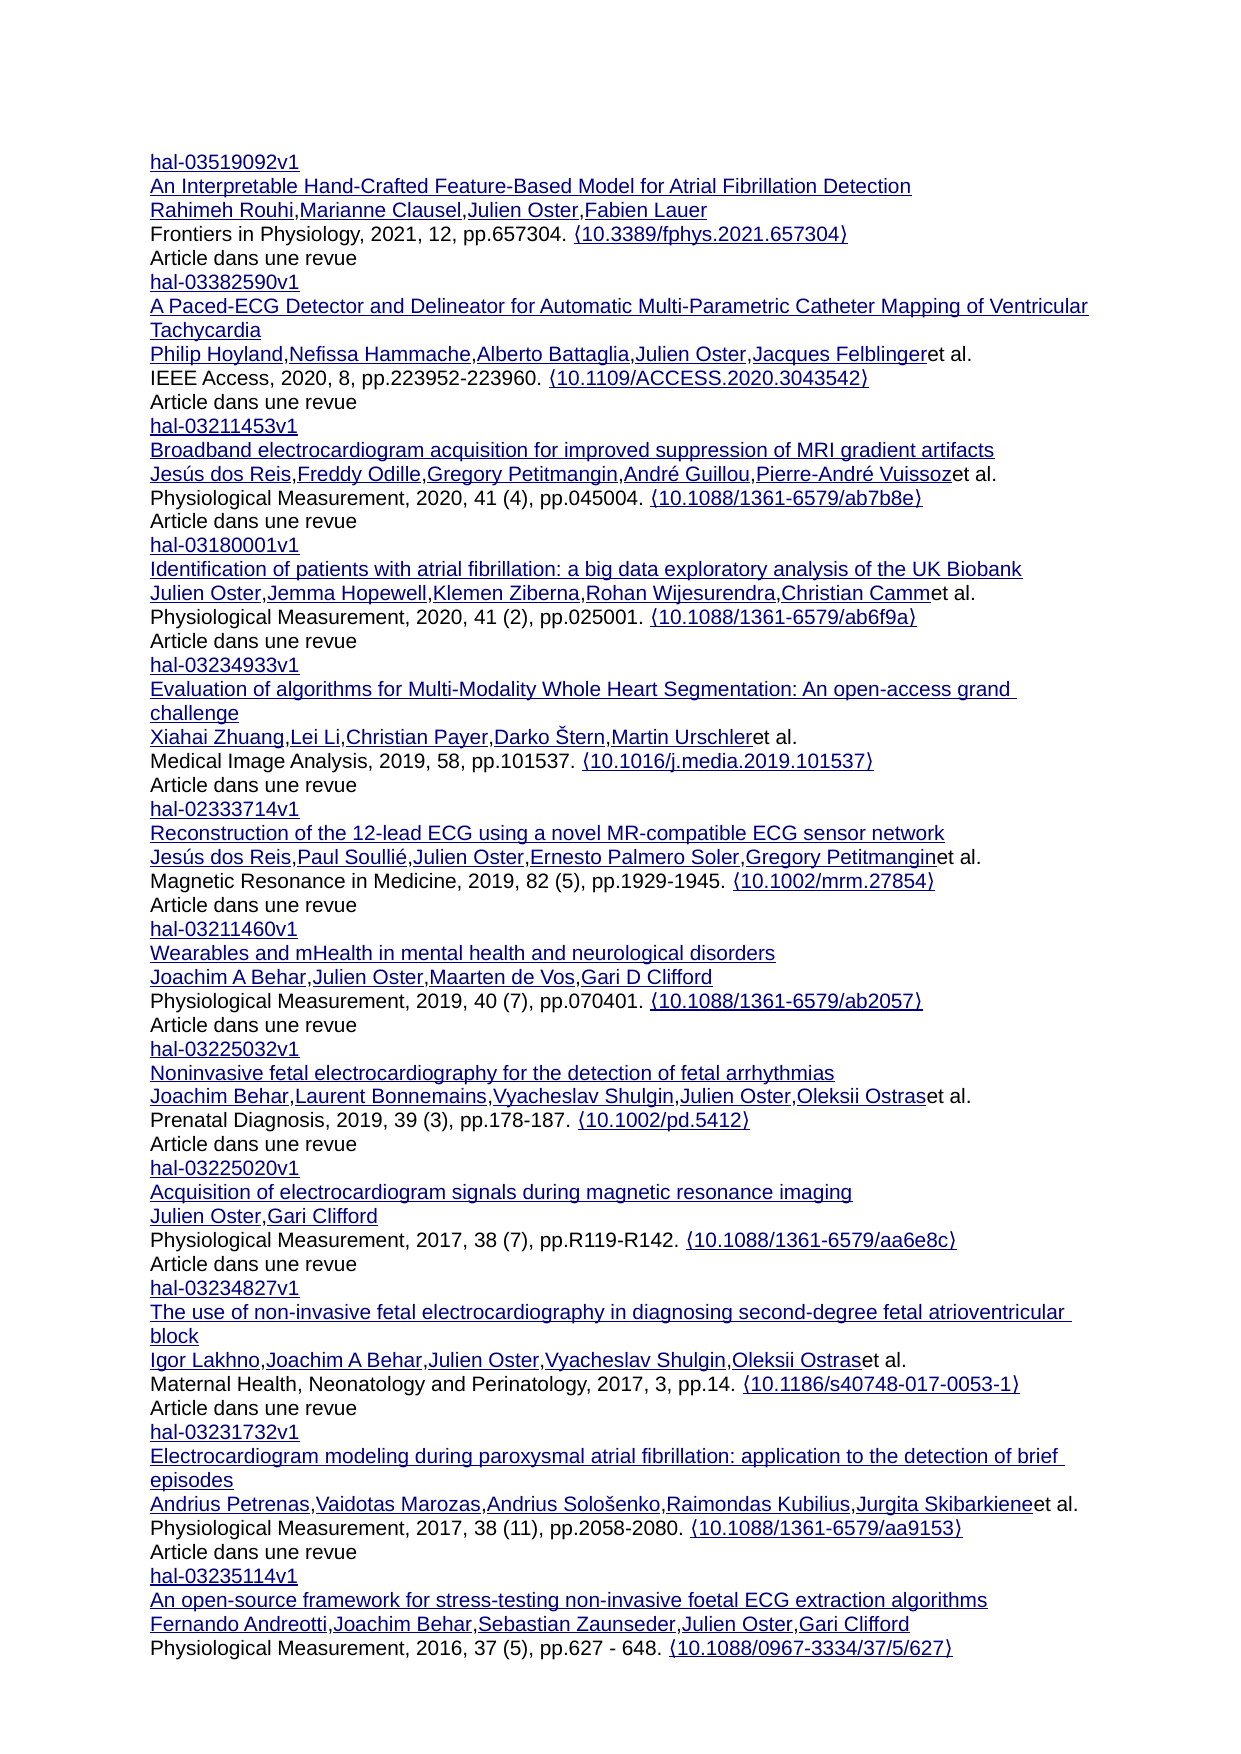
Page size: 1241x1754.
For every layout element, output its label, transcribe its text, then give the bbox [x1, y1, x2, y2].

table_cell An open-source framework for stress-testing non-invasive foetal ECG extraction algorithms Fernando Andreotti,Joachim Behar,Sebastian Zaunseder,Julien Oster,Gari Clifford Physiological Measurement, 2016, 37 (5), pp.627 - 648. ⟨10.1088/0967-3334/37/5/627⟩ [150, 1588, 1090, 1659]
table_cell Reconstruction of the 12‐lead ECG using a novel MR‐compatible ECG sensor network Jesús dos Reis,Paul Soullié,Julien Oster,Ernesto Palmero Soler,Gregory Petitmanginet al. Magnetic Resonance in Medicine, 2019, 82 (5), pp.1929-1945. ⟨10.1002/mrm.27854⟩ Article dans une revue hal-03211460v1 [150, 821, 1090, 941]
table_cell Wearables and mHealth in mental health and neurological disorders Joachim A Behar,Julien Oster,Maarten de Vos,Gari D Clifford Physiological Measurement, 2019, 40 (7), pp.070401. ⟨10.1088/1361-6579/ab2057⟩ Article dans une revue hal-03225032v1 [150, 941, 1090, 1060]
table_cell The use of non-invasive fetal electrocardiography in diagnosing second-degree fetal atrioventricular block Igor Lakhno,Joachim A Behar,Julien Oster,Vyacheslav Shulgin,Oleksii Ostraset al. Maternal Health, Neonatology and Perinatology, 2017, 3, pp.14. ⟨10.1186/s40748-017-0053-1⟩ Article dans une revue hal-03231732v1 [150, 1300, 1090, 1444]
table_cell Broadband electrocardiogram acquisition for improved suppression of MRI gradient artifacts Jesús dos Reis,Freddy Odille,Gregory Petitmangin,André Guillou,Pierre-André Vuissozet al. Physiological Measurement, 2020, 41 (4), pp.045004. ⟨10.1088/1361-6579/ab7b8e⟩ Article dans une revue hal-03180001v1 [150, 438, 1090, 557]
table_cell Acquisition of electrocardiogram signals during magnetic resonance imaging Julien Oster,Gari Clifford Physiological Measurement, 2017, 38 (7), pp.R119-R142. ⟨10.1088/1361-6579/aa6e8c⟩ Article dans une revue hal-03234827v1 [150, 1180, 1090, 1300]
table_cell hal-03519092v1 [150, 150, 1090, 174]
table_cell Evaluation of algorithms for Multi-Modality Whole Heart Segmentation: An open-access grand challenge Xiahai Zhuang,Lei Li,Christian Payer,Darko Štern,Martin Urschleret al. Medical Image Analysis, 2019, 58, pp.101537. ⟨10.1016/j.media.2019.101537⟩ Article dans une revue hal-02333714v1 [150, 677, 1090, 821]
table_cell Noninvasive fetal electrocardiography for the detection of fetal arrhythmias Joachim Behar,Laurent Bonnemains,Vyacheslav Shulgin,Julien Oster,Oleksii Ostraset al. Prenatal Diagnosis, 2019, 39 (3), pp.178-187. ⟨10.1002/pd.5412⟩ Article dans une revue hal-03225020v1 [150, 1060, 1090, 1180]
table_cell Identification of patients with atrial fibrillation: a big data exploratory analysis of the UK Biobank Julien Oster,Jemma Hopewell,Klemen Ziberna,Rohan Wijesurendra,Christian Cammet al. Physiological Measurement, 2020, 41 (2), pp.025001. ⟨10.1088/1361-6579/ab6f9a⟩ Article dans une revue hal-03234933v1 [150, 557, 1090, 677]
table_cell Electrocardiogram modeling during paroxysmal atrial fibrillation: application to the detection of brief episodes Andrius Petrenas,Vaidotas Marozas,Andrius Sološenko,Raimondas Kubilius,Jurgita Skibarkieneet al. Physiological Measurement, 2017, 38 (11), pp.2058-2080. ⟨10.1088/1361-6579/aa9153⟩ Article dans une revue hal-03235114v1 [150, 1444, 1090, 1587]
table_cell A Paced-ECG Detector and Delineator for Automatic Multi-Parametric Catheter Mapping of Ventricular Tachycardia Philip Hoyland,Nefissa Hammache,Alberto Battaglia,Julien Oster,Jacques Felblingeret al. IEEE Access, 2020, 8, pp.223952-223960. ⟨10.1109/ACCESS.2020.3043542⟩ Article dans une revue hal-03211453v1 [150, 294, 1090, 437]
table_cell An Interpretable Hand-Crafted Feature-Based Model for Atrial Fibrillation Detection Rahimeh Rouhi,Marianne Clausel,Julien Oster,Fabien Lauer Frontiers in Physiology, 2021, 12, pp.657304. ⟨10.3389/fphys.2021.657304⟩ Article dans une revue hal-03382590v1 [150, 174, 1090, 294]
